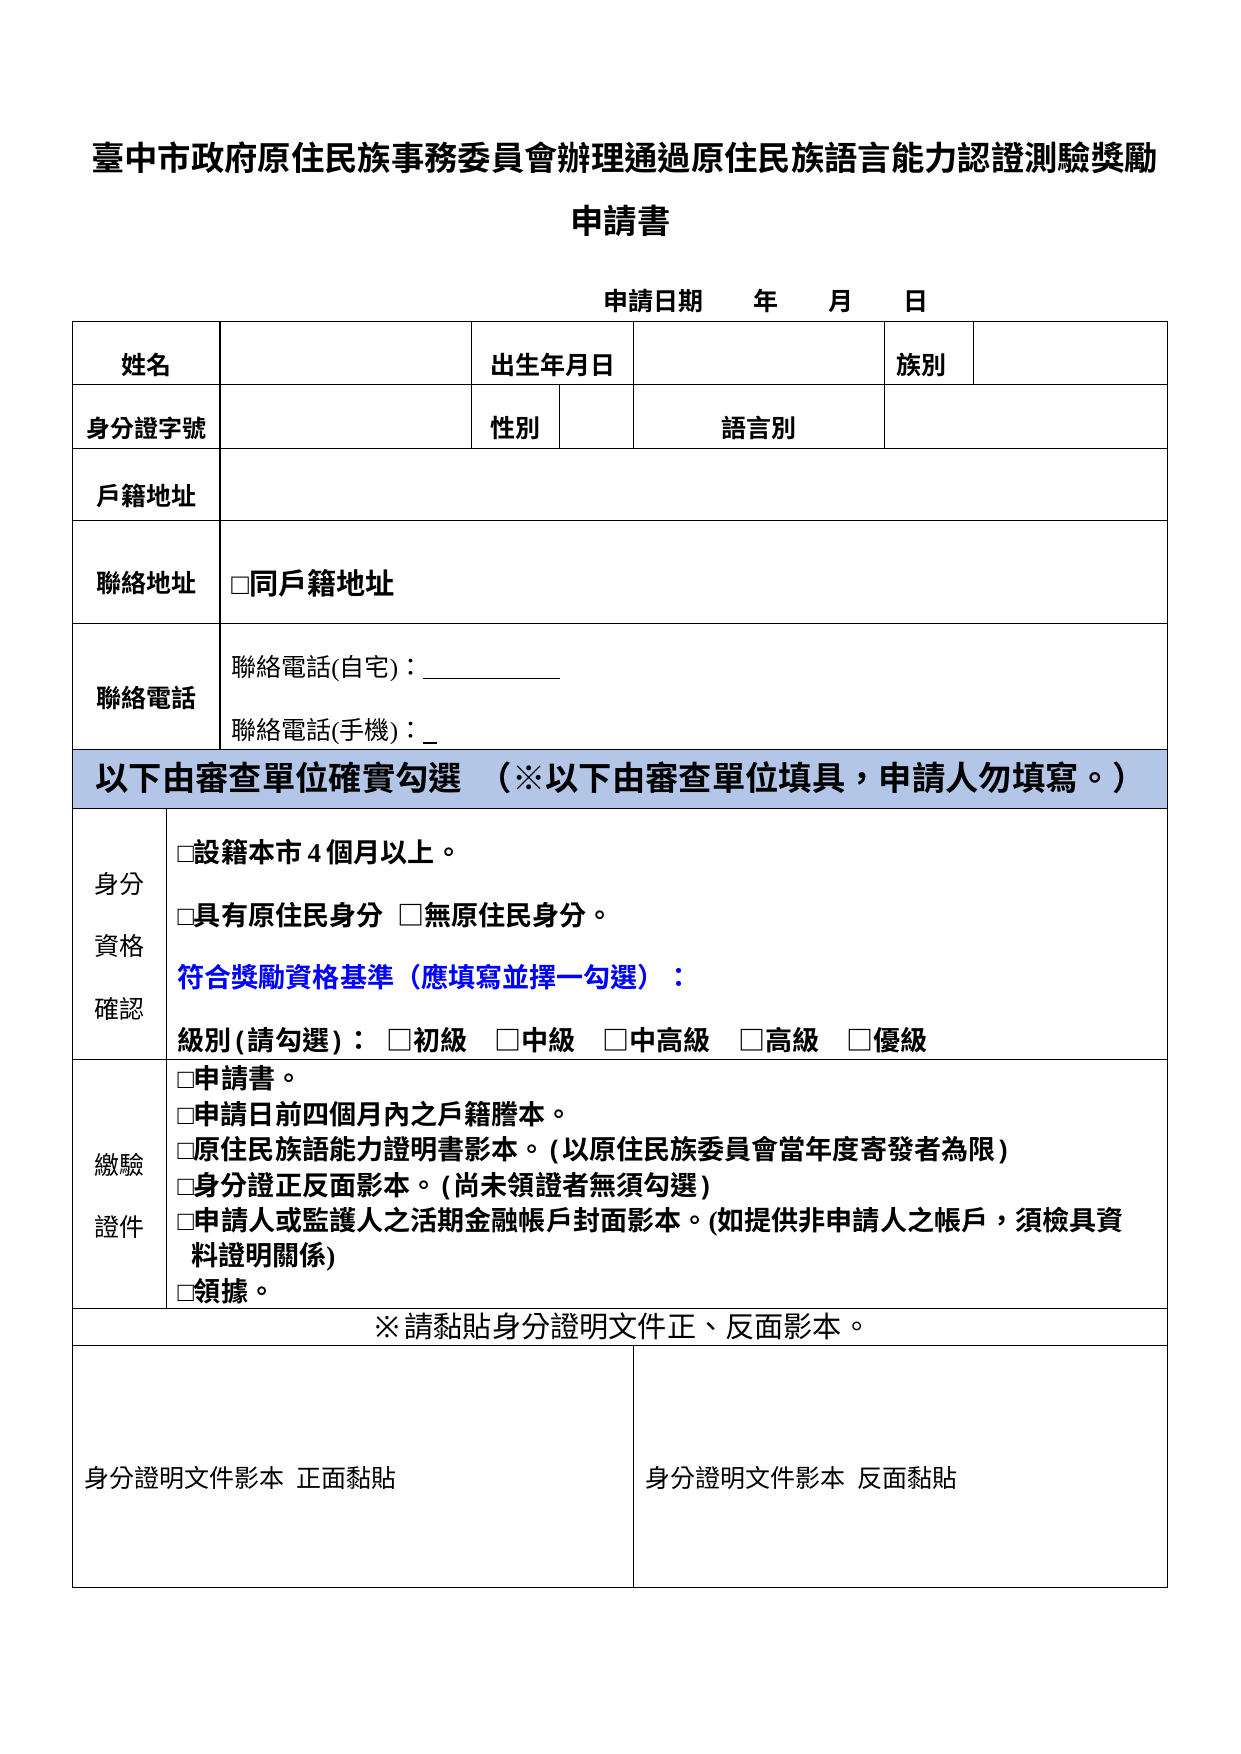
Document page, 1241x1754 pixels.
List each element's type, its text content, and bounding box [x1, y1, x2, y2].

table_cell [221, 385, 471, 448]
table_cell ※請黏貼身分證明文件正、反面影本。 [73, 1309, 1167, 1345]
table_cell 以下由審查單位確實勾選 （※以下由審查單位填具，申請人勿填寫。） [73, 750, 1167, 808]
table_cell 聯絡地址 [73, 521, 219, 623]
table_cell 聯絡電話 [73, 624, 219, 749]
table_cell 聯絡電話(自宅)：­­­­­­­­ 聯絡電話(手機)： [221, 624, 1167, 749]
table_header 姓名 [73, 322, 219, 384]
table_cell 性別 [472, 385, 559, 448]
table_header [634, 322, 884, 384]
text 申請日期 年 月 日 [75, 258, 1165, 321]
text 臺中市政府原住民族事務委員會辦理通過原住民族語言能力認證測驗獎勵申請書 [75, 114, 1165, 239]
table_cell 身分證字號 [73, 385, 219, 448]
table_header [221, 322, 471, 384]
table_cell 繳驗 證件 [73, 1060, 166, 1308]
table_cell 語言別 [634, 385, 884, 448]
table_cell 戶籍地址 [73, 449, 219, 519]
table_cell 身分證明文件影本 反面黏貼 [634, 1346, 1167, 1587]
table_cell 身分證明文件影本 正面黏貼 [73, 1346, 633, 1587]
table_header [974, 322, 1167, 384]
table_cell [221, 449, 1167, 519]
table_cell □設籍本市4個月以上。 □具有原住民身分 □無原住民身分。 符合獎勵資格基準（應填寫並擇一勾選）： 級別(請勾選)： □初級 □中級 □中高級 □高級 □優級 [167, 809, 1167, 1059]
table_cell □申請書。 □申請日前四個月內之戶籍謄本。 □原住民族語能力證明書影本。(以原住民族委員會當年度寄發者為限) □身分證正反面影本。(尚未領證者無須勾選) □申請人或監護人之活期金融帳戶封面影本。(如提供非申請人之帳戶，須檢具資 料證明關係) □領據。 [167, 1060, 1167, 1308]
table_cell [885, 385, 1167, 448]
table_header 出生年月日 [472, 322, 633, 384]
table_cell [560, 385, 633, 448]
table_header 族別 [885, 322, 973, 384]
table_cell □同戶籍地址 [221, 521, 1167, 623]
table_cell 身分資格確認 [73, 809, 166, 1059]
